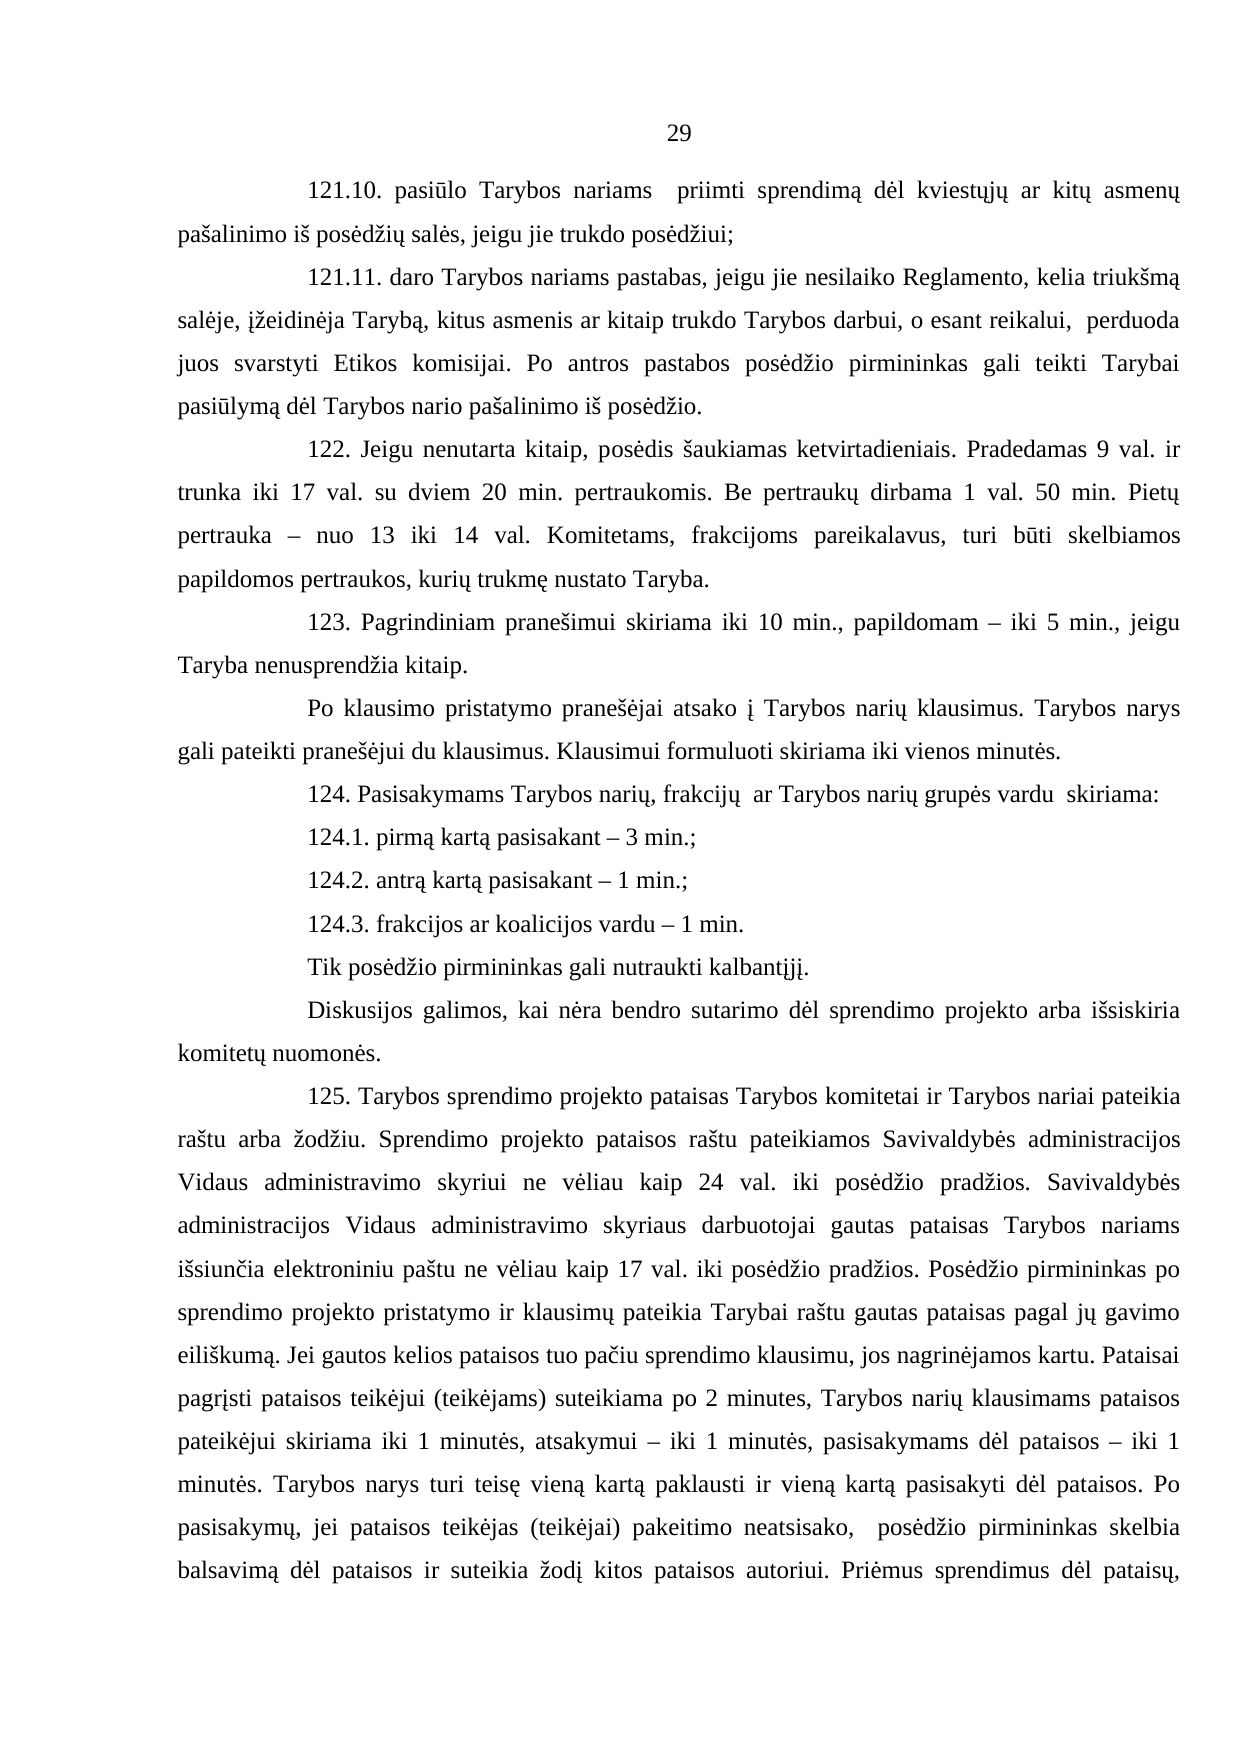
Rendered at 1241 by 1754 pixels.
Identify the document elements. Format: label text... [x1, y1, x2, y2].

text 125. Tarybos sprendimo projekto pataisas Tarybos komitetai ir Tarybos nariai pateikia raštu arba žodžiu. Sprendimo projekto pataisos raštu pateikiamos Savivaldybės administracijos Vidaus administravimo skyriui ne vėliau kaip 24 val. iki posėdžio pradžios. Savivaldybės administracijos Vidaus administravimo skyriaus darbuotojai gautas pataisas Tarybos nariams išsiunčia elektroniniu paštu ne vėliau kaip 17 val. iki posėdžio pradžios. Posėdžio pirmininkas po sprendimo projekto pristatymo ir klausimų pateikia Tarybai raštu gautas pataisas pagal jų gavimo eiliškumą. Jei gautos kelios pataisos tuo pačiu sprendimo klausimu, jos nagrinėjamos kartu. Pataisai pagrįsti pataisos teikėjui (teikėjams) suteikiama po 2 minutes, Tarybos narių klausimams pataisos pateikėjui skiriama iki 1 minutės, atsakymui – iki 1 minutės, pasisakymams dėl pataisos – iki 1 minutės. Tarybos narys turi teisę vieną kartą paklausti ir vieną kartą pasisakyti dėl pataisos. Po pasisakymų, jei pataisos teikėjas (teikėjai) pakeitimo neatsisako, posėdžio pirmininkas skelbia balsavimą dėl pataisos ir suteikia žodį kitos pataisos autoriui. Priėmus sprendimus dėl pataisų, [177, 1081, 1181, 1584]
text Po klausimo pristatymo pranešėjai atsako į Tarybos narių klausimus. Tarybos narys gali pateikti pranešėjui du klausimus. Klausimui formuluoti skiriama iki vienos minutės. [177, 693, 1181, 765]
text 121.11. daro Tarybos nariams pastabas, jeigu jie nesilaiko Reglamento, kelia triukšmą salėje, įžeidinėja Tarybą, kitus asmenis ar kitaip trukdo Tarybos darbui, o esant reikalui, perduoda juos svarstyti Etikos komisijai. Po antros pastabos posėdžio pirmininkas gali teikti Tarybai pasiūlymą dėl Tarybos nario pašalinimo iš posėdžio. [177, 262, 1181, 420]
text Diskusijos galimos, kai nėra bendro sutarimo dėl sprendimo projekto arba išsiskiria komitetų nuomonės. [177, 995, 1181, 1067]
text 124. Pasisakymams Tarybos narių, frakcijų ar Tarybos narių grupės vardu skiriama: [177, 779, 1181, 808]
text 122. Jeigu nenutarta kitaip, posėdis šaukiamas ketvirtadieniais. Pradedamas 9 val. ir trunka iki 17 val. su dviem 20 min. pertraukomis. Be pertraukų dirbama 1 val. 50 min. Pietų pertrauka – nuo 13 iki 14 val. Komitetams, frakcijoms pareikalavus, turi būti skelbiamos papildomos pertraukos, kurių trukmę nustato Taryba. [177, 434, 1181, 592]
text Tik posėdžio pirmininkas gali nutraukti kalbantįjį. [177, 952, 1181, 981]
text 124.3. frakcijos ar koalicijos vardu – 1 min. [177, 909, 1181, 937]
text 124.2. antrą kartą pasisakant – 1 min.; [177, 866, 1181, 894]
text 121.10. pasiūlo Tarybos nariams priimti sprendimą dėl kviestųjų ar kitų asmenų pašalinimo iš posėdžių salės, jeigu jie trukdo posėdžiui; [177, 176, 1181, 247]
text 124.1. pirmą kartą pasisakant – 3 min.; [177, 822, 1181, 851]
text 123. Pagrindiniam pranešimui skiriama iki 10 min., papildomam – iki 5 min., jeigu Taryba nenusprendžia kitaip. [177, 607, 1181, 679]
